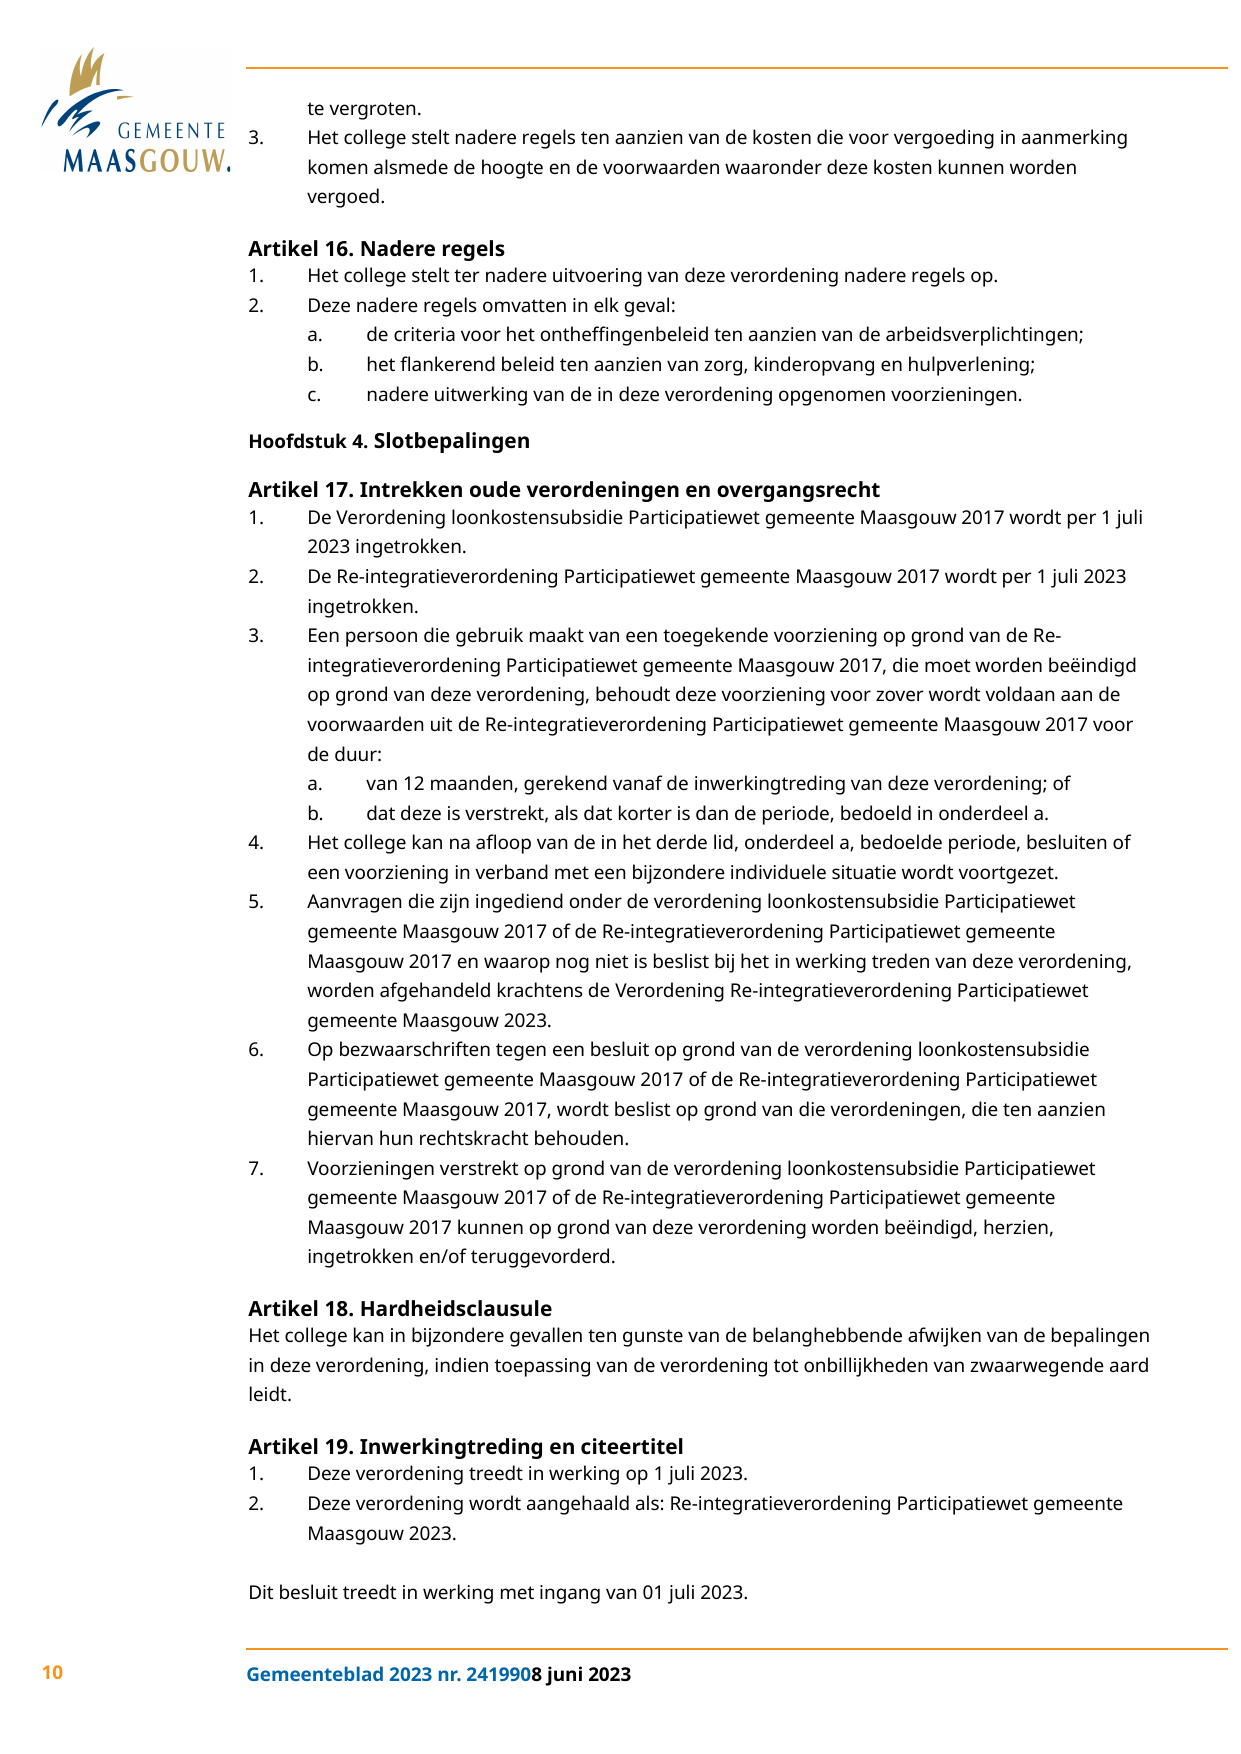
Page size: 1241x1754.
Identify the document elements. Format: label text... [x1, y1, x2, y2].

text Hoofdstuk 4. Slotbepalingen [248, 426, 1152, 455]
list van 12 maanden, gerekend vanaf de inwerkingtreding van deze verordening; of [307, 770, 1152, 796]
list het flankerend beleid ten aanzien van zorg, kinderopvang en hulpverlening; [307, 351, 1152, 377]
list Voorzieningen verstrekt op grond van de verordening loonkostensubsidie Participatiewet gemeente Maasgouw 2017 of de Re-integratieverordening Participatiewet gemeente Maasgouw 2017 kunnen op grond van deze verordening worden beëindigd, herzien, ingetrokken en/of teruggevorderd. [248, 1155, 1152, 1269]
list Het college stelt nadere regels ten aanzien van de kosten die voor vergoeding in aanmerking komen alsmede de hoogte en de voorwaarden waaronder deze kosten kunnen worden vergoed. [248, 124, 1152, 209]
list Op bezwaarschriften tegen een besluit op grond van de verordening loonkostensubsidie Participatiewet gemeente Maasgouw 2017 of de Re-integratieverordening Participatiewet gemeente Maasgouw 2017, wordt beslist op grond van die verordeningen, die ten aanzien hiervan hun rechtskracht behouden. [248, 1037, 1152, 1151]
text Artikel 17. Intrekken oude verordeningen en overgangsrecht [248, 476, 1152, 504]
text Artikel 16. Nadere regels [248, 234, 1152, 262]
list te vergroten. [248, 95, 1152, 121]
picture [41, 47, 231, 172]
list Deze verordening wordt aangehaald als: Re-integratieverordening Participatiewet gemeente Maasgouw 2023. [248, 1490, 1152, 1545]
text Artikel 19. Inwerkingtreding en citeertitel [248, 1432, 1152, 1461]
list de criteria voor het ontheffingenbeleid ten aanzien van de arbeidsverplichtingen; [307, 322, 1152, 347]
list De Re-integratieverordening Participatiewet gemeente Maasgouw 2017 wordt per 1 juli 2023 ingetrokken. [248, 563, 1152, 618]
list Aanvragen die zijn ingediend onder de verordening loonkostensubsidie Participatiewet gemeente Maasgouw 2017 of de Re-integratieverordening Participatiewet gemeente Maasgouw 2017 en waarop nog niet is beslist bij het in werking treden van deze verordening, worden afgehandeld krachtens de Verordening Re-integratieverordening Participatiewet gemeente Maasgouw 2023. [248, 889, 1152, 1033]
list De Verordening loonkostensubsidie Participatiewet gemeente Maasgouw 2017 wordt per 1 juli 2023 ingetrokken. [248, 504, 1152, 559]
list dat deze is verstrekt, als dat korter is dan de periode, bedoeld in onderdeel a. [307, 800, 1152, 826]
text Artikel 18. Hardheidsclausule [248, 1294, 1152, 1322]
text Dit besluit treedt in werking met ingang van 01 juli 2023. [248, 1579, 1152, 1604]
list Het college stelt ter nadere uitvoering van deze verordening nadere regels op. [248, 262, 1152, 288]
list Deze nadere regels omvatten in elk geval: [248, 292, 1152, 318]
list Het college kan na afloop van de in het derde lid, onderdeel a, bedoelde periode, besluiten of een voorziening in verband met een bijzondere individuele situatie wordt voortgezet. [248, 829, 1152, 885]
text Het college kan in bijzondere gevallen ten gunste van de belanghebbende afwijken van de bepalingen in deze verordening, indien toepassing van de verordening tot onbillijkheden van zwaarwegende aard leidt. [248, 1322, 1152, 1407]
list nadere uitwerking van de in deze verordening opgenomen voorzieningen. [307, 381, 1152, 406]
list Deze verordening treedt in werking op 1 juli 2023. [248, 1461, 1152, 1486]
list Een persoon die gebruik maakt van een toegekende voorziening op grond van de Re-integratieverordening Participatiewet gemeente Maasgouw 2017, die moet worden beëindigd op grond van deze verordening, behoudt deze voorziening voor zover wordt voldaan aan de voorwaarden uit de Re-integratieverordening Participatiewet gemeente Maasgouw 2017 voor de duur: [248, 622, 1152, 766]
